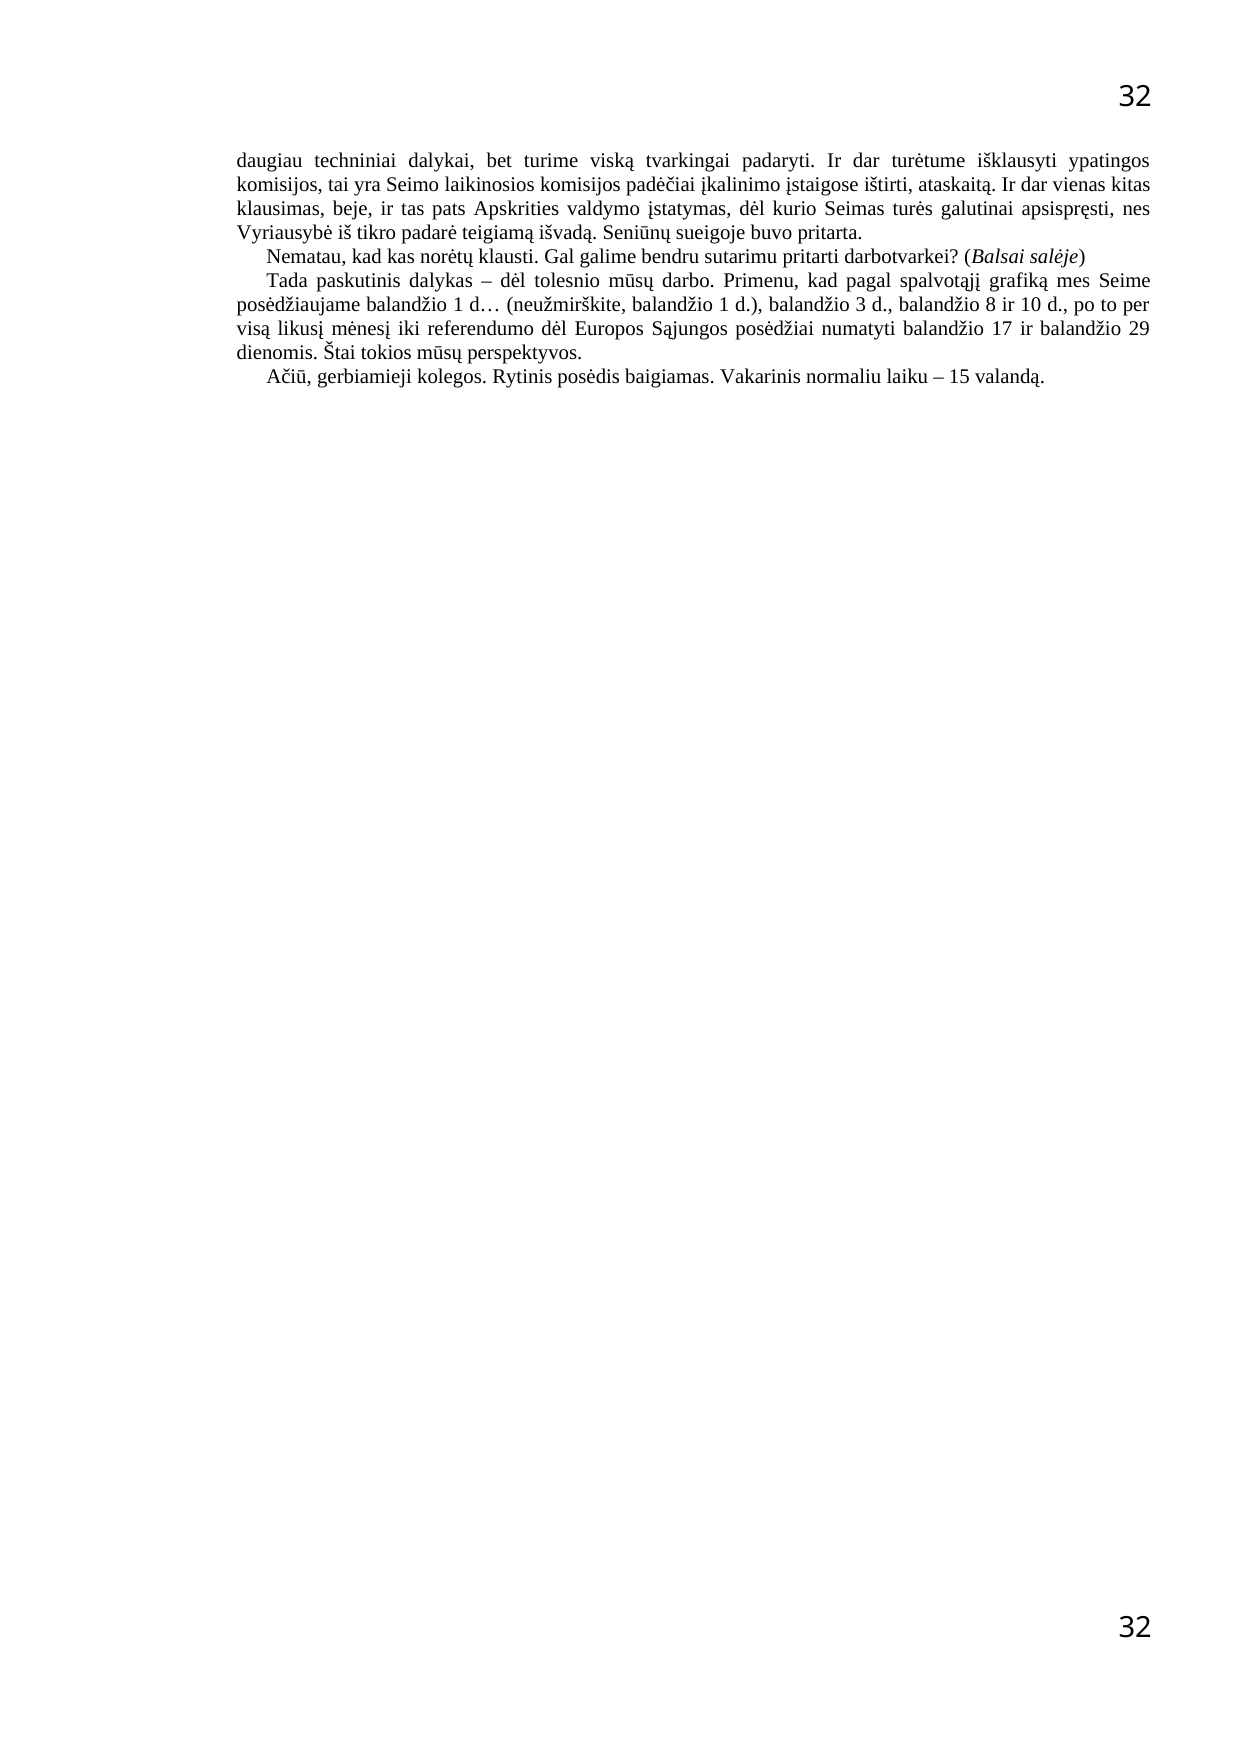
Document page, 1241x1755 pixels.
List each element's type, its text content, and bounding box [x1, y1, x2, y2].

text daugiau techniniai dalykai, bet turime viską tvarkingai padaryti. Ir dar turėtume išklausyti ypatingos komisijos, tai yra Seimo laikinosios komisijos padėčiai įkalinimo įstaigose ištirti, ataskaitą. Ir dar vienas kitas klausimas, beje, ir tas pats Apskrities valdymo įstatymas, dėl kurio Seimas turės galutinai apsispręsti, nes Vyriausybė iš tikro padarė teigiamą išvadą. Seniūnų sueigoje buvo pritarta. [236, 148, 1152, 244]
text Ačiū, gerbiamieji kolegos. Rytinis posėdis baigiamas. Vakarinis normaliu laiku – 15 valandą. [236, 364, 1152, 388]
text Nematau, kad kas norėtų klausti. Gal galime bendru sutarimu pritarti darbotvarkei? (Balsai salėje) [236, 244, 1152, 268]
text Tada paskutinis dalykas – dėl tolesnio mūsų darbo. Primenu, kad pagal spalvotąjį grafiką mes Seime posėdžiaujame balandžio 1 d… (neužmirškite, balandžio 1 d.), balandžio 3 d., balandžio 8 ir 10 d., po to per visą likusį mėnesį iki referendumo dėl Europos Sąjungos posėdžiai numatyti balandžio 17 ir balandžio 29 dienomis. Štai tokios mūsų perspektyvos. [236, 268, 1152, 364]
